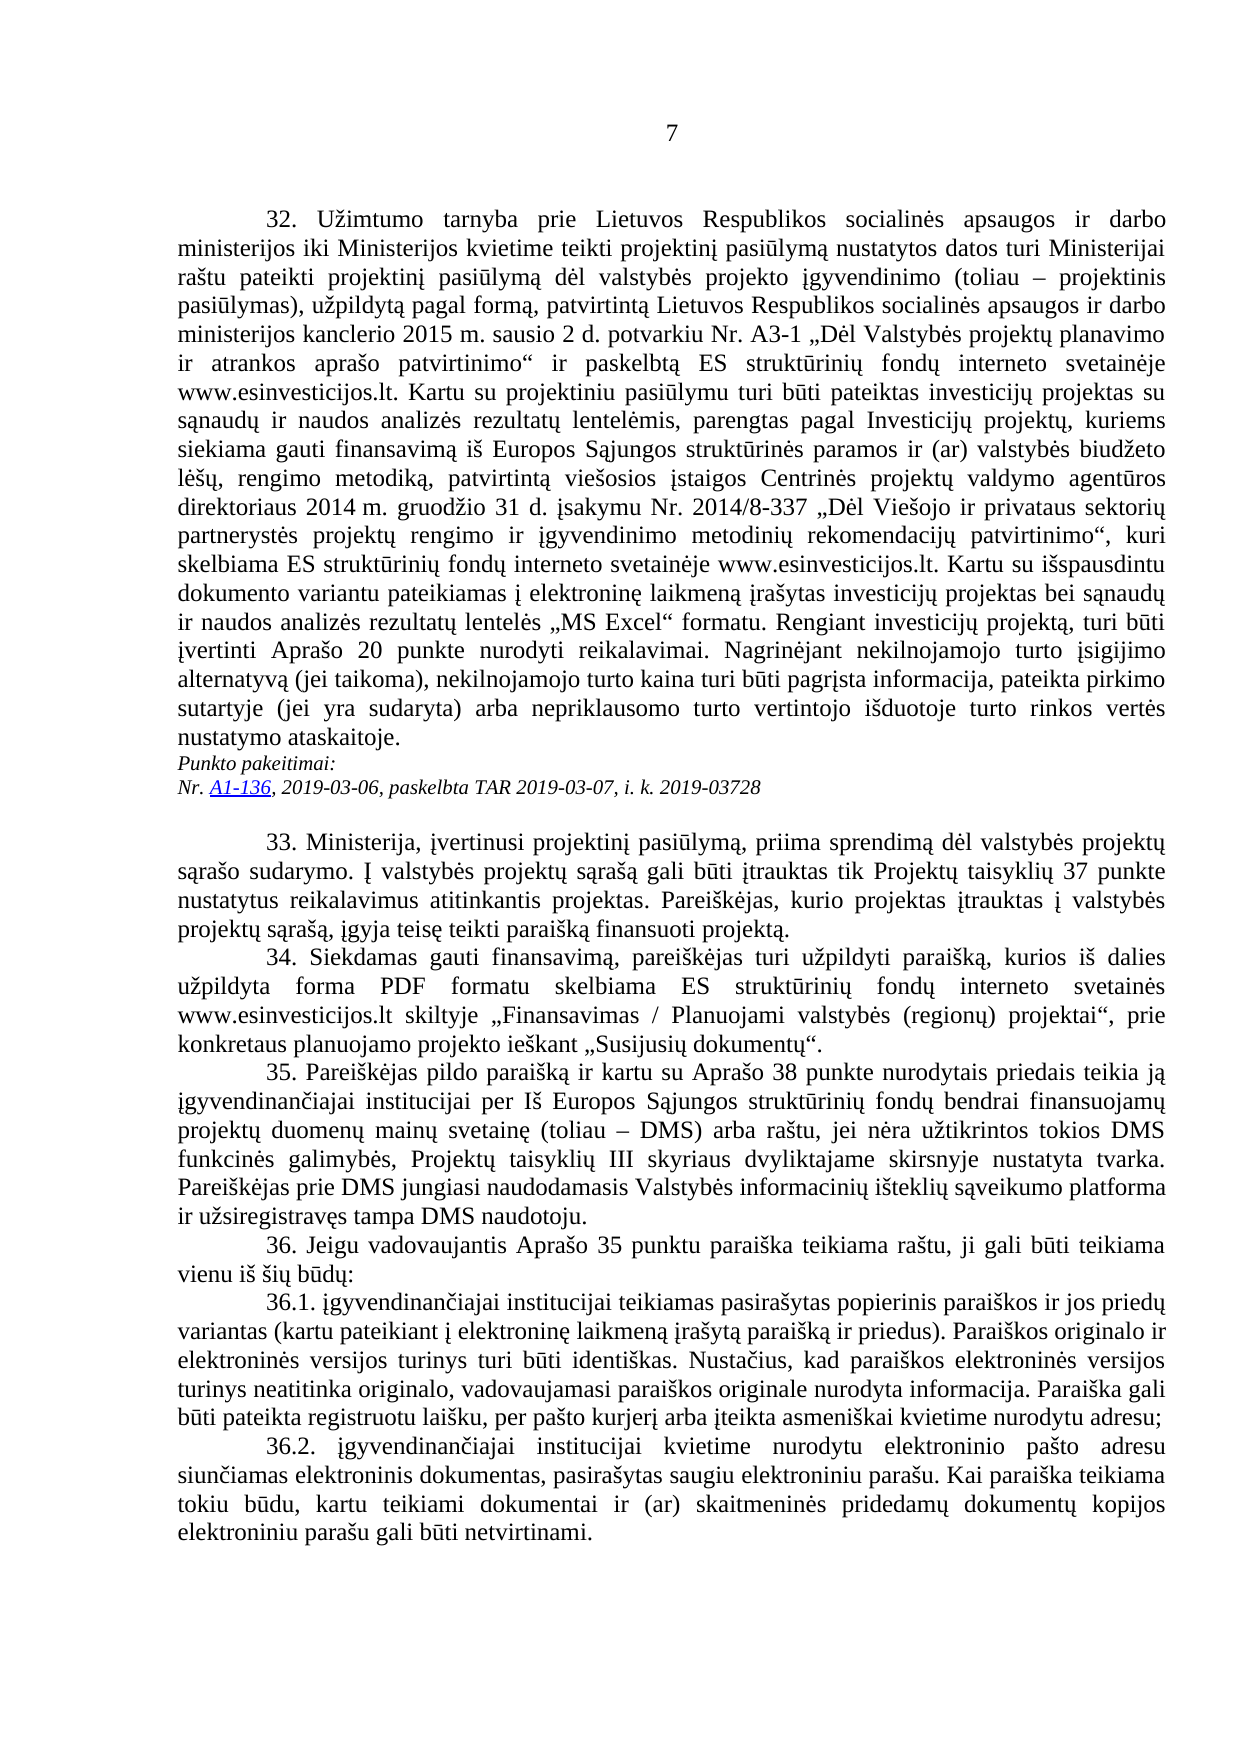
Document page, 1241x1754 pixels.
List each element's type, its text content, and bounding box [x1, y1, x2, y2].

text 36.1. įgyvendinančiajai institucijai teikiamas pasirašytas popierinis paraiškos ir jos priedų variantas (kartu pateikiant į elektroninę laikmeną įrašytą paraišką ir priedus). Paraiškos originalo ir elektroninės versijos turinys turi būti identiškas. Nustačius, kad paraiškos elektroninės versijos turinys neatitinka originalo, vadovaujamasi paraiškos originale nurodyta informacija. Paraiška gali būti pateikta registruotu laišku, per pašto kurjerį arba įteikta asmeniškai kvietime nurodytu adresu; [177, 1287, 1167, 1431]
text 36.2. įgyvendinančiajai institucijai kvietime nurodytu elektroninio pašto adresu siunčiamas elektroninis dokumentas, pasirašytas saugiu elektroniniu parašu. Kai paraiška teikiama tokiu būdu, kartu teikiami dokumentai ir (ar) skaitmeninės pridedamų dokumentų kopijos elektroniniu parašu gali būti netvirtinami. [177, 1431, 1167, 1546]
text 36. Jeigu vadovaujantis Aprašo 35 punktu paraiška teikiama raštu, ji gali būti teikiama vienu iš šių būdų: [177, 1230, 1167, 1287]
text 34. Siekdamas gauti finansavimą, pareiškėjas turi užpildyti paraišką, kurios iš dalies užpildyta forma PDF formatu skelbiama ES struktūrinių fondų interneto svetainės www.esinvesticijos.lt skiltyje „Finansavimas / Planuojami valstybės (regionų) projektai“, prie konkretaus planuojamo projekto ieškant „Susijusių dokumentų“. [177, 942, 1167, 1057]
text 32. Užimtumo tarnyba prie Lietuvos Respublikos socialinės apsaugos ir darbo ministerijos iki Ministerijos kvietime teikti projektinį pasiūlymą nustatytos datos turi Ministerijai raštu pateikti projektinį pasiūlymą dėl valstybės projekto įgyvendinimo (toliau – projektinis pasiūlymas), užpildytą pagal formą, patvirtintą Lietuvos Respublikos socialinės apsaugos ir darbo ministerijos kanclerio 2015 m. sausio 2 d. potvarkiu Nr. A3-1 „Dėl Valstybės projektų planavimo ir atrankos aprašo patvirtinimo“ ir paskelbtą ES struktūrinių fondų interneto svetainėje www.esinvesticijos.lt. Kartu su projektiniu pasiūlymu turi būti pateiktas investicijų projektas su sąnaudų ir naudos analizės rezultatų lentelėmis, parengtas pagal Investicijų projektų, kuriems siekiama gauti finansavimą iš Europos Sąjungos struktūrinės paramos ir (ar) valstybės biudžeto lėšų, rengimo metodiką, patvirtintą viešosios įstaigos Centrinės projektų valdymo agentūros direktoriaus 2014 m. gruodžio 31 d. įsakymu Nr. 2014/8-337 „Dėl Viešojo ir privataus sektorių partnerystės projektų rengimo ir įgyvendinimo metodinių rekomendacijų patvirtinimo“, kuri skelbiama ES struktūrinių fondų interneto svetainėje www.esinvesticijos.lt. Kartu su išspausdintu dokumento variantu pateikiamas į elektroninę laikmeną įrašytas investicijų projektas bei sąnaudų ir naudos analizės rezultatų lentelės „MS Excel“ formatu. Rengiant investicijų projektą, turi būti įvertinti Aprašo 20 punkte nurodyti reikalavimai. Nagrinėjant nekilnojamojo turto įsigijimo alternatyvą (jei taikoma), nekilnojamojo turto kaina turi būti pagrįsta informacija, pateikta pirkimo sutartyje (jei yra sudaryta) arba nepriklausomo turto vertintojo išduotoje turto rinkos vertės nustatymo ataskaitoje. [177, 204, 1167, 751]
text Nr. A1-136, 2019-03-06, paskelbta TAR 2019-03-07, i. k. 2019-03728 [177, 775, 1167, 799]
text 33. Ministerija, įvertinusi projektinį pasiūlymą, priima sprendimą dėl valstybės projektų sąrašo sudarymo. Į valstybės projektų sąrašą gali būti įtrauktas tik Projektų taisyklių 37 punkte nustatytus reikalavimus atitinkantis projektas. Pareiškėjas, kurio projektas įtrauktas į valstybės projektų sąrašą, įgyja teisę teikti paraišką finansuoti projektą. [177, 827, 1167, 942]
text 35. Pareiškėjas pildo paraišką ir kartu su Aprašo 38 punkte nurodytais priedais teikia ją įgyvendinančiajai institucijai per Iš Europos Sąjungos struktūrinių fondų bendrai finansuojamų projektų duomenų mainų svetainę (toliau – DMS) arba raštu, jei nėra užtikrintos tokios DMS funkcinės galimybės, Projektų taisyklių III skyriaus dvyliktajame skirsnyje nustatyta tvarka. Pareiškėjas prie DMS jungiasi naudodamasis Valstybės informacinių išteklių sąveikumo platforma ir užsiregistravęs tampa DMS naudotoju. [177, 1057, 1167, 1230]
text Punkto pakeitimai: [177, 751, 1167, 775]
